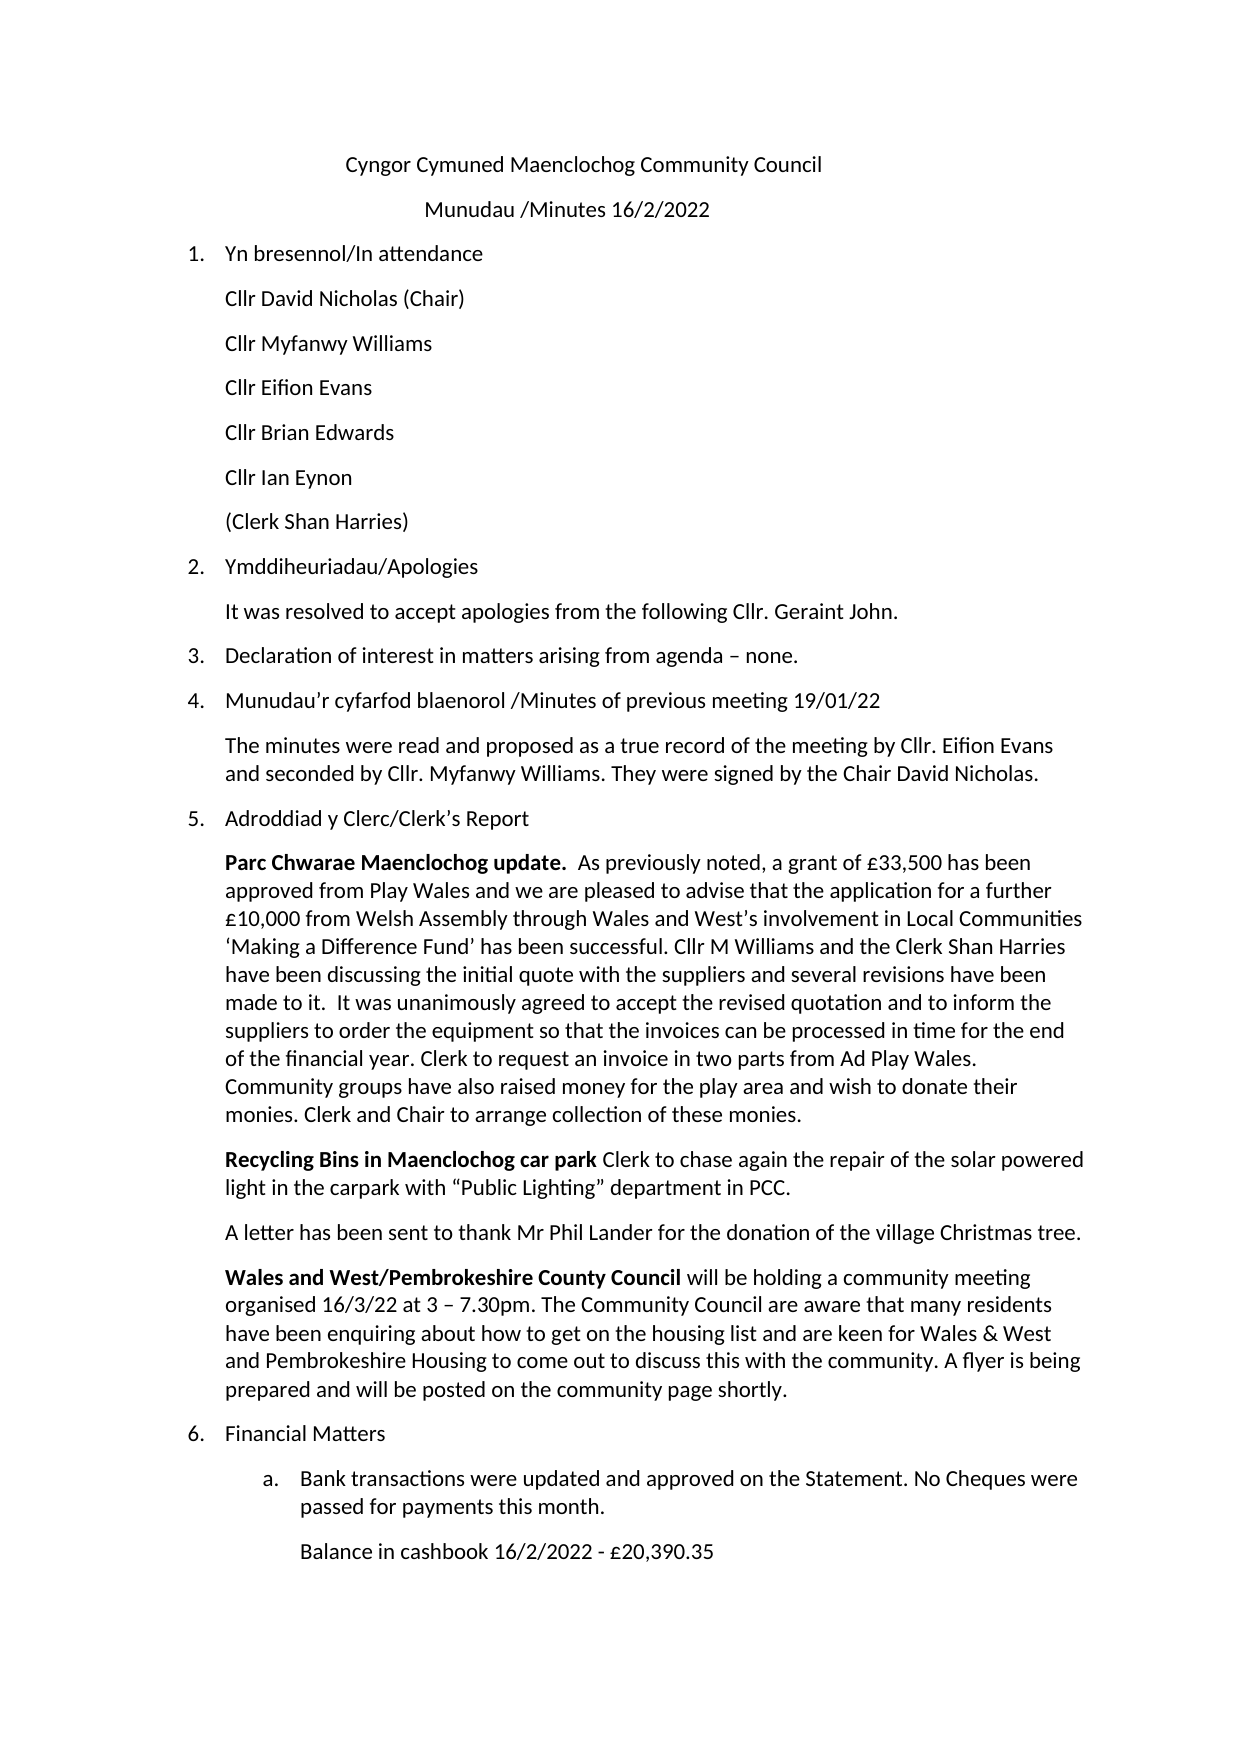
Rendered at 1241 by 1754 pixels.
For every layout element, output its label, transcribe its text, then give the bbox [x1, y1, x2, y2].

list Balance in cashbook 16/2/2022 - £20,390.35 [300, 1537, 1090, 1565]
list Declaration of interest in matters arising from agenda – none. [187, 642, 1090, 669]
text Cyngor Cymuned Maenclochog Community Council [150, 150, 1090, 178]
list Wales and West/Pembrokeshire County Council will be holding a community meeting organised 16/3/22 at 3 – 7.30pm. The Community Council are aware that many residents have been enquiring about how to get on the housing list and are keen for Wales & West and Pembrokeshire Housing to come out to discuss this with the community. A flyer is being prepared and will be posted on the community page shortly. [225, 1263, 1090, 1403]
list Bank transactions were updated and approved on the Statement. No Cheques were passed for payments this month. [262, 1464, 1090, 1520]
text The minutes were read and proposed as a true record of the meeting by Cllr. Eifion Evans and seconded by Cllr. Myfanwy Williams. They were signed by the Chair David Nicholas. [225, 731, 1090, 787]
list Parc Chwarae Maenclochog update. As previously noted, a grant of £33,500 has been approved from Play Wales and we are pleased to advise that the application for a further £10,000 from Welsh Assembly through Wales and West’s involvement in Local Communities ‘Making a Difference Fund’ has been successful. Cllr M Williams and the Clerk Shan Harries have been discussing the initial quote with the suppliers and several revisions have been made to it. It was unanimously agreed to accept the revised quotation and to inform the suppliers to order the equipment so that the invoices can be processed in time for the end of the financial year. Clerk to request an invoice in two parts from Ad Play Wales. Community groups have also raised money for the play area and wish to donate their monies. Clerk and Chair to arrange collection of these monies. [225, 848, 1090, 1128]
list Recycling Bins in Maenclochog car park Clerk to chase again the repair of the solar powered light in the carpark with “Public Lighting” department in PCC. [225, 1145, 1090, 1201]
list Financial Matters [187, 1419, 1090, 1447]
list It was resolved to accept apologies from the following Cllr. Geraint John. [225, 597, 1090, 625]
list Adroddiad y Clerc/Clerk’s Report [187, 804, 1090, 832]
list Yn bresennol/In attendance [187, 239, 1090, 267]
list Cllr Ian Eynon [225, 463, 1090, 491]
list Cllr David Nicholas (Chair) [225, 284, 1090, 312]
list Cllr Eifion Evans [225, 373, 1090, 401]
list Cllr Brian Edwards [225, 418, 1090, 446]
list Ymddiheuriadau/Apologies [187, 552, 1090, 580]
list A letter has been sent to thank Mr Phil Lander for the donation of the village Christmas tree. [225, 1218, 1090, 1246]
text (Clerk Shan Harries) [150, 507, 1090, 536]
list Munudau’r cyfarfod blaenorol /Minutes of previous meeting 19/01/22 [187, 686, 1090, 714]
text Munudau /Minutes 16/2/2022 [150, 195, 1090, 223]
list Cllr Myfanwy Williams [225, 329, 1090, 357]
